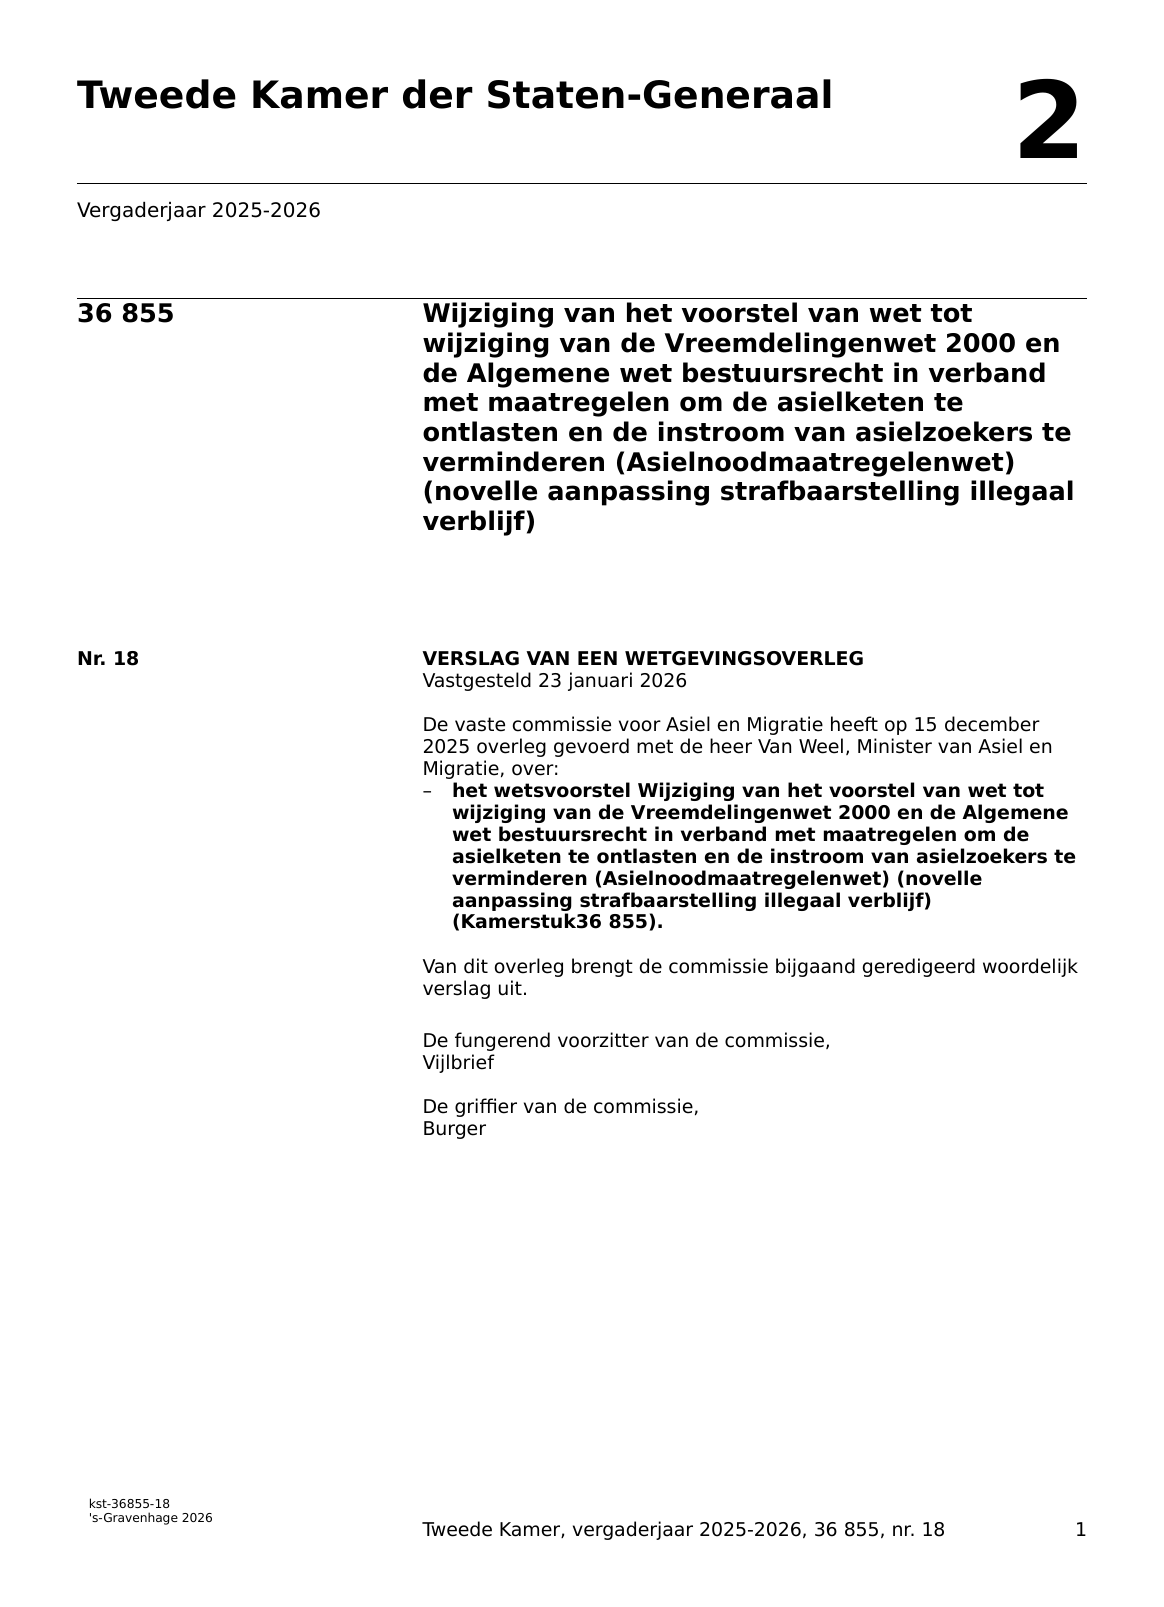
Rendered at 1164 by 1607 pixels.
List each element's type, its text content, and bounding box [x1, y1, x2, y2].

subtitle Nr. 18 VERSLAG VAN EEN WETGEVINGSOVERLEG [77, 647, 1087, 669]
text De fungerend voorzitter van de commissie, Vijlbrief [422, 1029, 1087, 1073]
text – het wetsvoorstel Wijziging van het voorstel van wet tot wijziging van de Vreemdelingenwet 2000 en de Algemene wet bestuursrecht in verband met maatregelen om de asielketen te ontlasten en de instroom van asielzoekers te verminderen (Asielnoodmaatregelenwet) (novelle aanpassing strafbaarstelling illegaal verblijf) (Kamerstuk36 855). [422, 779, 1087, 933]
subtitle 36 855 Wijziging van het voorstel van wet tot wijziging van de Vreemdelingenwet 2000 en de Algemene wet bestuursrecht in verband met maatregelen om de asielketen te ontlasten en de instroom van asielzoekers te verminderen (Asielnoodmaatregelenwet) (novelle aanpassing strafbaarstelling illegaal verblijf) [77, 299, 1087, 536]
table_cell Vergaderjaar 2025-2026 [77, 184, 1087, 298]
text kst-36855-18 [88, 1497, 323, 1511]
table_header Tweede Kamer der Staten-Generaal [77, 59, 886, 183]
text De griffier van de commissie, Burger [422, 1096, 1087, 1140]
text Vastgesteld 23 januari 2026 [422, 669, 1087, 691]
text 's-Gravenhage 2026 [88, 1511, 323, 1525]
text Van dit overleg brengt de commissie bijgaand geredigeerd woordelijk verslag uit. [422, 956, 1087, 999]
text De vaste commissie voor Asiel en Migratie heeft op 15 december 2025 overleg gevoerd met de heer Van Weel, Minister van Asiel en Migratie, over: [422, 714, 1087, 779]
table_header 2 [886, 59, 1087, 183]
